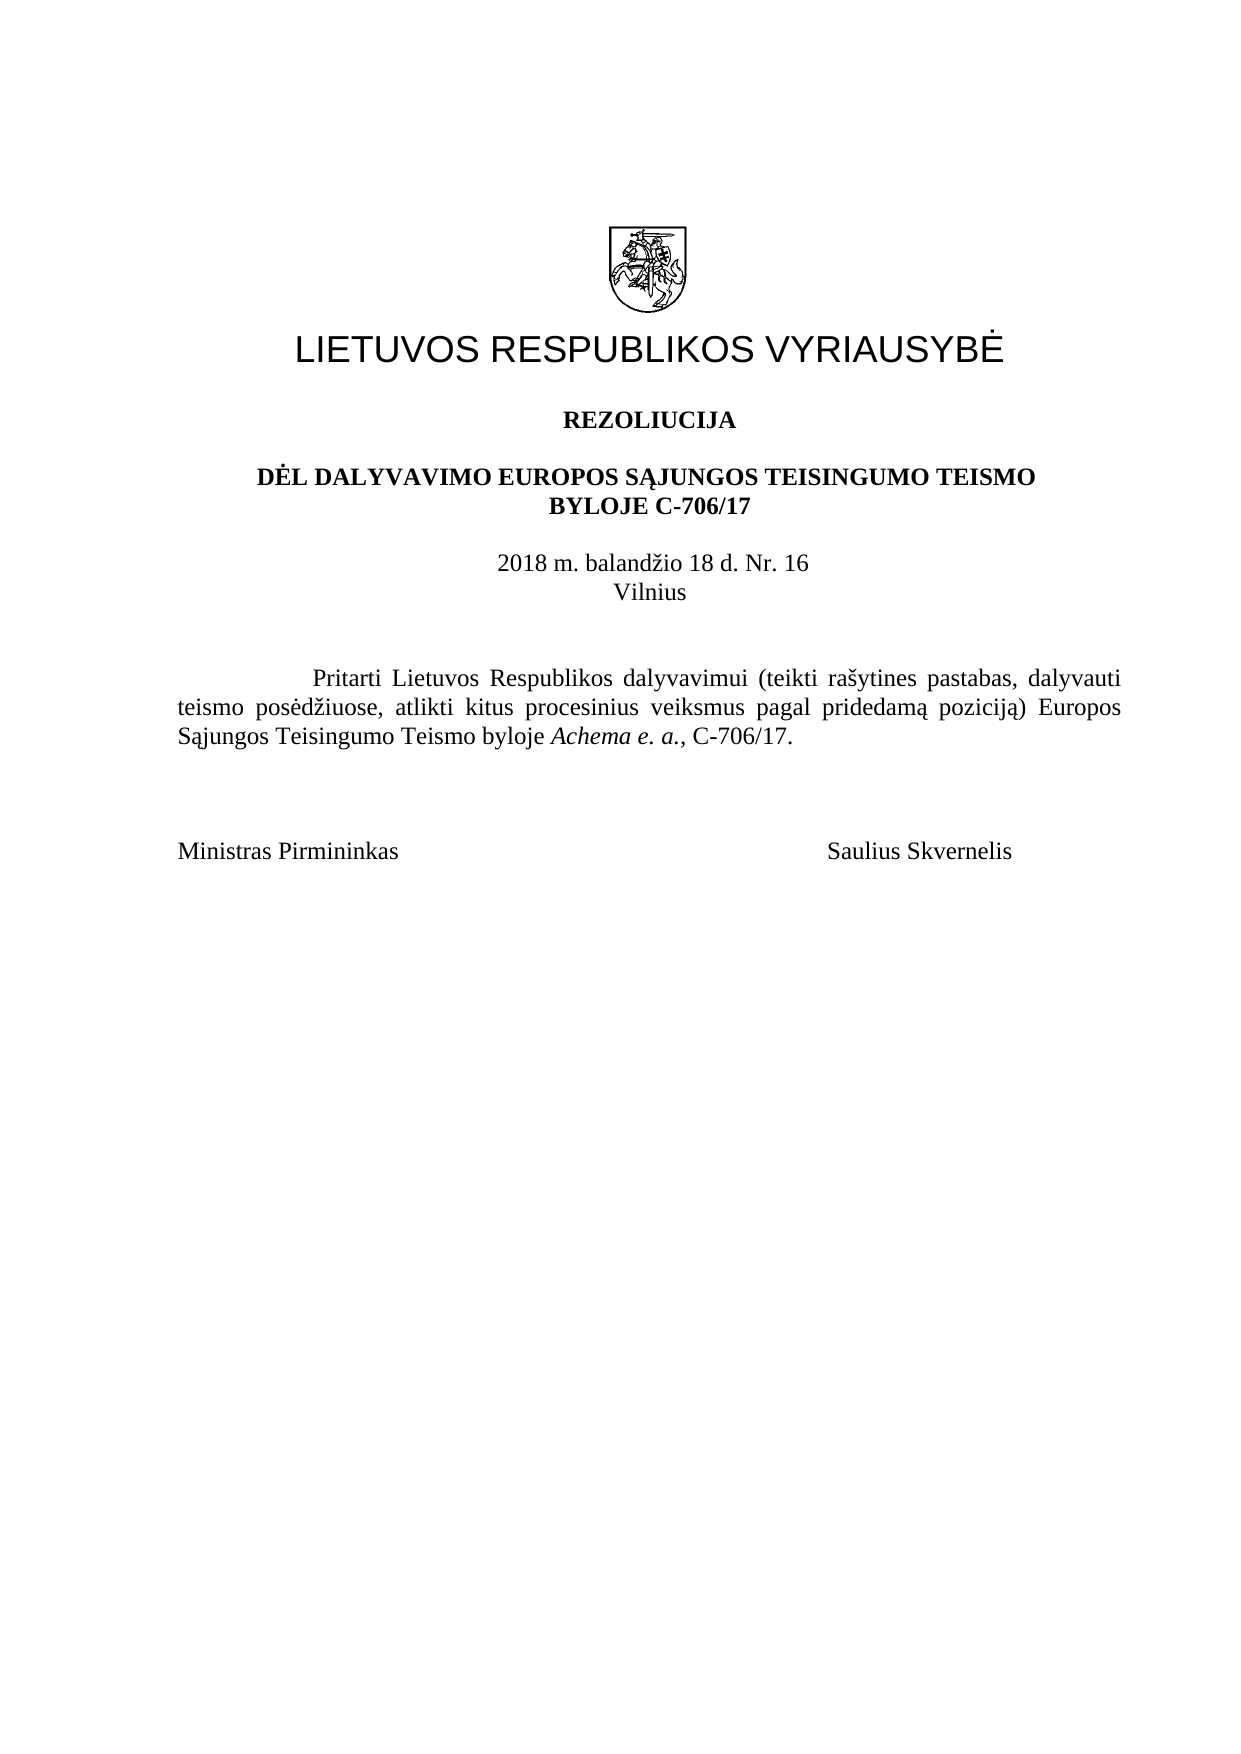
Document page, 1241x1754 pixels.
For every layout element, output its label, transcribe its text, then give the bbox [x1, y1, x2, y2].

text DĖL dalyvavimo Europos Sąjungos TEISINGUMO Teismo BYLOJE C-706/17 [177, 462, 1122, 520]
text Lietuvos Respublikos Vyriausybė [177, 328, 1122, 371]
text Ministras Pirmininkas Saulius Skvernelis [177, 836, 1122, 865]
text 2018 m. balandžio 18 d. Nr. 16 [177, 548, 1122, 577]
text Vilnius [177, 577, 1122, 606]
text Pritarti Lietuvos Respublikos dalyvavimui (teikti rašytines pastabas, dalyvauti teismo posėdžiuose, atlikti kitus procesinius veiksmus pagal pridedamą poziciją) Europos Sąjungos Teisingumo Teismo byloje Achema e. a., C-706/17. [177, 663, 1122, 750]
text rezoliucija [177, 405, 1122, 433]
